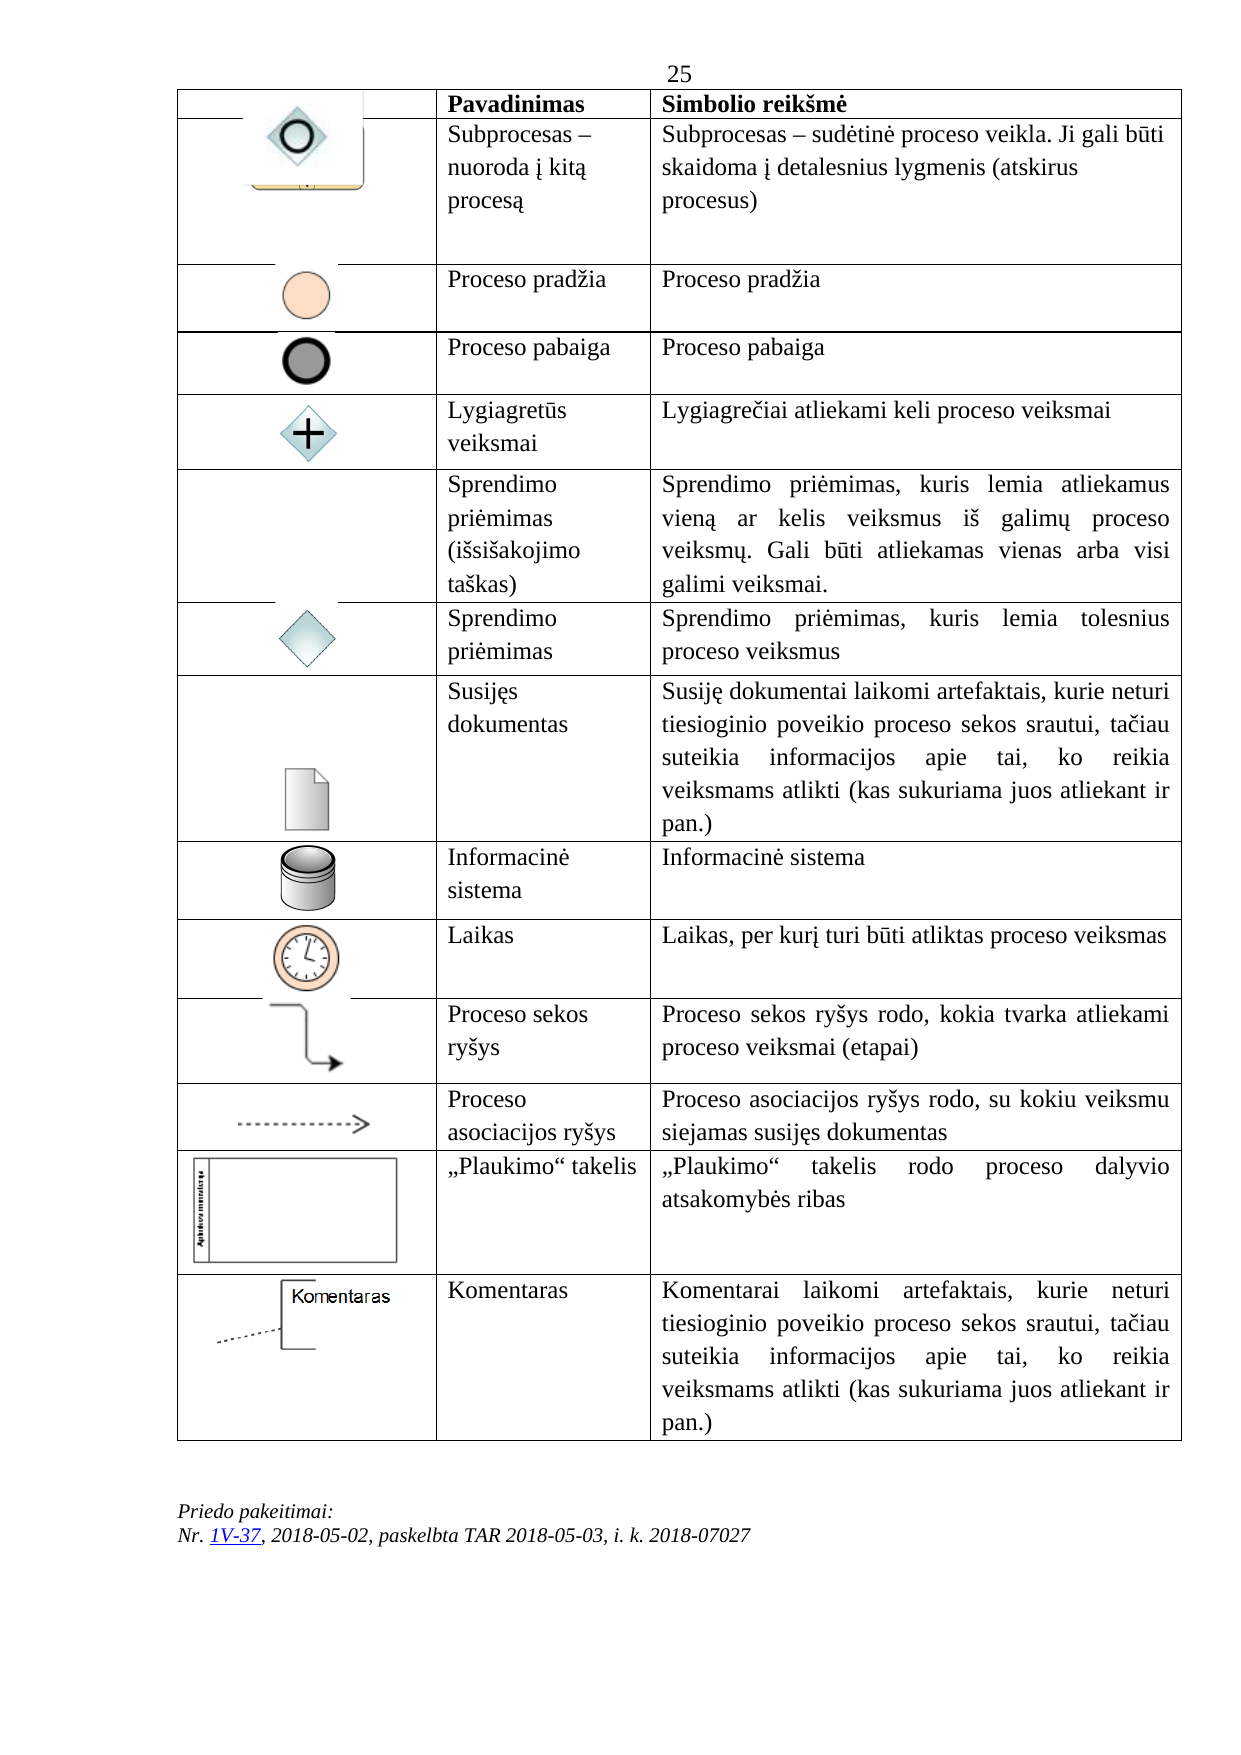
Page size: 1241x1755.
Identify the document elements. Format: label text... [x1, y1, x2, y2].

table_cell [178, 1084, 436, 1150]
table_cell Sprendimo priėmimas [437, 603, 650, 675]
table_cell Proceso pradžia [437, 265, 650, 331]
table_cell Susijęs dokumentas [437, 676, 650, 841]
table_cell Subprocesas – nuoroda į kitą procesą [437, 119, 650, 263]
table_cell Sprendimo priėmimas (išsišakojimo taškas) [437, 470, 650, 602]
table_cell Proceso asociacijos ryšys rodo, su kokiu veiksmu siejamas susijęs dokumentas [651, 1084, 1181, 1150]
table_cell [178, 395, 436, 468]
table_cell Komentarai laikomi artefaktais, kurie neturi tiesioginio poveikio proceso sekos srautui, tačiau suteikia informacijos apie tai, ko reikia veiksmams atlikti (kas sukuriama juos atliekant ir pan.) [651, 1275, 1181, 1440]
table_cell [178, 265, 436, 331]
table_cell Lygiagrečiai atliekami keli proceso veiksmai [651, 395, 1181, 468]
table_cell Subprocesas – sudėtinė proceso veikla. Ji gali būti skaidoma į detalesnius lygmenis (atskirus procesus) [651, 119, 1181, 263]
table_cell [178, 119, 436, 263]
table_cell [178, 470, 436, 602]
table_cell Sprendimo priėmimas, kuris lemia atliekamus vieną ar kelis veiksmus iš galimų proceso veiksmų. Gali būti atliekamas vienas arba visi galimi veiksmai. [651, 470, 1181, 602]
table_cell Laikas, per kurį turi būti atliktas proceso veiksmas [651, 920, 1181, 998]
table_header Simbolis [178, 90, 436, 118]
table_cell Sprendimo priėmimas, kuris lemia tolesnius proceso veiksmus [651, 603, 1181, 675]
table_cell Proceso sekos ryšys [437, 999, 650, 1083]
table_cell Informacinė sistema [437, 842, 650, 919]
table_cell Proceso pabaiga [651, 333, 1181, 394]
table_cell Lygiagretūs veiksmai [437, 395, 650, 468]
table_cell [178, 999, 436, 1083]
table_cell Laikas [437, 920, 650, 998]
text Priedo pakeitimai: [177, 1499, 1181, 1523]
table_cell Proceso pradžia [651, 265, 1181, 331]
table_cell [178, 333, 436, 394]
table_header Pavadinimas [437, 90, 650, 118]
table_cell „Plaukimo“ takelis rodo proceso dalyvio atsakomybės ribas [651, 1151, 1181, 1274]
table_cell „Plaukimo“ takelis [437, 1151, 650, 1274]
table_cell [178, 920, 436, 998]
table_cell Informacinė sistema [651, 842, 1181, 919]
table_cell Proceso sekos ryšys rodo, kokia tvarka atliekami proceso veiksmai (etapai) [651, 999, 1181, 1083]
table_cell Proceso pabaiga [437, 333, 650, 394]
table_cell Proceso asociacijos ryšys [437, 1084, 650, 1150]
table_cell Susiję dokumentai laikomi artefaktais, kurie neturi tiesioginio poveikio proceso sekos srautui, tačiau suteikia informacijos apie tai, ko reikia veiksmams atlikti (kas sukuriama juos atliekant ir pan.) [651, 676, 1181, 841]
table_cell [178, 676, 436, 841]
text Nr. 1V-37, 2018-05-02, paskelbta TAR 2018-05-03, i. k. 2018-07027 [177, 1523, 1181, 1547]
table_cell [178, 1275, 436, 1440]
table_cell [178, 1151, 436, 1274]
table_header Simbolio reikšmė [651, 90, 1181, 118]
table_cell [178, 603, 436, 675]
table_cell Komentaras [437, 1275, 650, 1440]
table_cell [178, 842, 436, 919]
